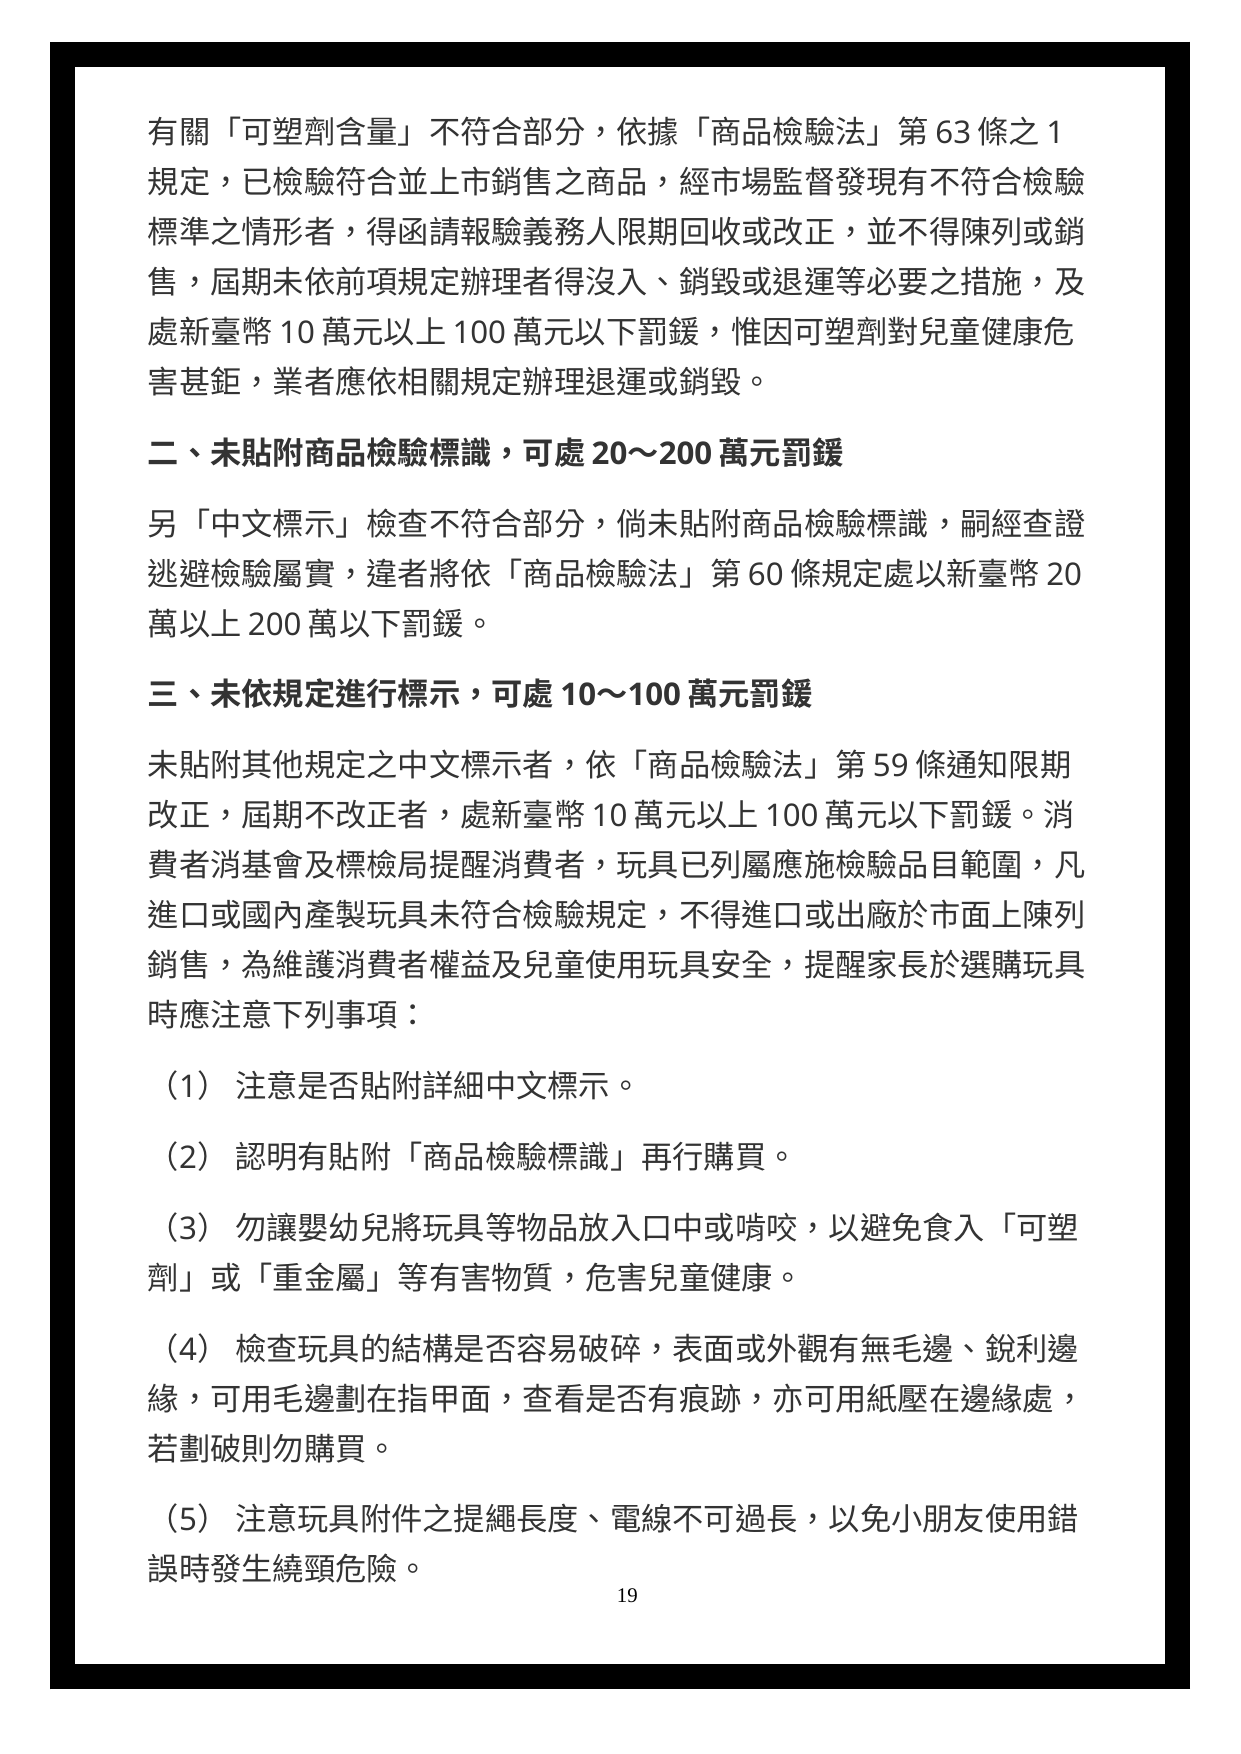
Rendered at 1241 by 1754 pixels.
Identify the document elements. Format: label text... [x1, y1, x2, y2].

text （5） 注意玩具附件之提繩長度、電線不可過長，以免小朋友使用錯誤時發生繞頸危險。 [148, 1491, 1092, 1591]
text （2） 認明有貼附「商品檢驗標識」再行購買。 [148, 1128, 1092, 1178]
text 三、未依規定進行標示，可處10～100萬元罰鍰 [148, 666, 1092, 716]
text （1） 注意是否貼附詳細中文標示。 [148, 1057, 1092, 1107]
text 另「中文標示」檢查不符合部分，倘未貼附商品檢驗標識，嗣經查證逃避檢驗屬實，違者將依「商品檢驗法」第60條規定處以新臺幣20萬以上200萬以下罰鍰。 [148, 495, 1092, 645]
text （3） 勿讓嬰幼兒將玩具等物品放入口中或啃咬，以避免食入「可塑劑」或「重金屬」等有害物質，危害兒童健康。 [148, 1199, 1092, 1299]
text 未貼附其他規定之中文標示者，依「商品檢驗法」第59條通知限期改正，屆期不改正者，處新臺幣10萬元以上100萬元以下罰鍰。消費者消基會及標檢局提醒消費者，玩具已列屬應施檢驗品目範圍，凡進口或國內產製玩具未符合檢驗規定，不得進口或出廠於市面上陳列銷售，為維護消費者權益及兒童使用玩具安全，提醒家長於選購玩具時應注意下列事項： [148, 737, 1092, 1037]
text 有關「可塑劑含量」不符合部分，依據「商品檢驗法」第63條之1規定，已檢驗符合並上市銷售之商品，經市場監督發現有不符合檢驗標準之情形者，得函請報驗義務人限期回收或改正，並不得陳列或銷售，屆期未依前項規定辦理者得沒入、銷毀或退運等必要之措施，及處新臺幣10萬元以上100萬元以下罰鍰，惟因可塑劑對兒童健康危害甚鉅，業者應依相關規定辦理退運或銷毀。 [148, 103, 1092, 403]
text （4） 檢查玩具的結構是否容易破碎，表面或外觀有無毛邊、銳利邊緣，可用毛邊劃在指甲面，查看是否有痕跡，亦可用紙壓在邊緣處，若劃破則勿購買。 [148, 1320, 1092, 1470]
text 二、未貼附商品檢驗標識，可處20～200萬元罰鍰 [148, 424, 1092, 474]
